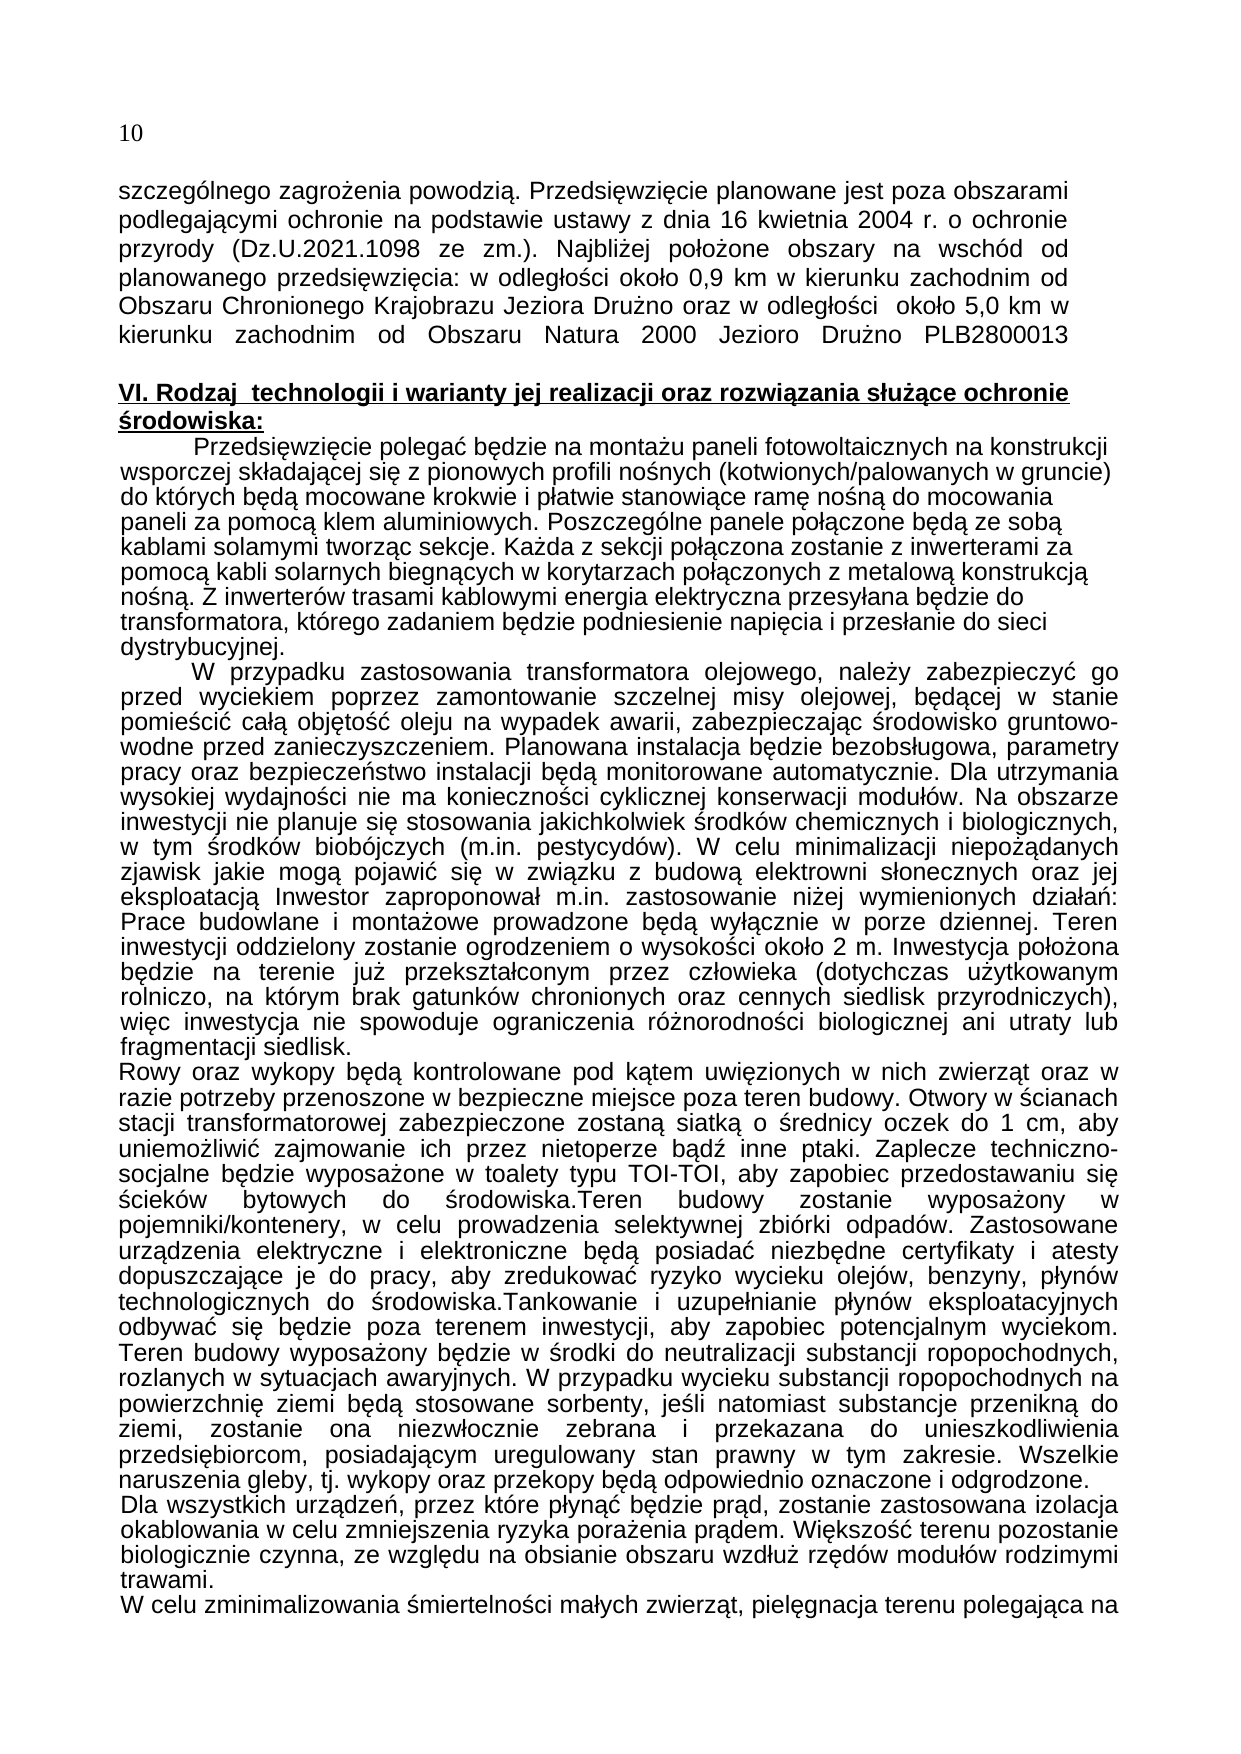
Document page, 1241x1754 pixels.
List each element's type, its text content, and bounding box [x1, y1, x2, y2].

text W przypadku zastosowania transformatora olejowego, należy zabezpieczyć go przed wyciekiem poprzez zamontowanie szczelnej misy olejowej, będącej w stanie pomieścić całą objętość oleju na wypadek awarii, zabezpieczając środowisko gruntowo-wodne przed zanieczyszczeniem. Planowana instalacja będzie bezobsługowa, parametry pracy oraz bezpieczeństwo instalacji będą monitorowane automatycznie. Dla utrzymania wysokiej wydajności nie ma konieczności cyklicznej konserwacji modułów. Na obszarze inwestycji nie planuje się stosowania jakichkolwiek środków chemicznych i biologicznych, w tym środków biobójczych (m.in. pestycydów). W celu minimalizacji niepożądanych zjawisk jakie mogą pojawić się w związku z budową elektrowni słonecznych oraz jej eksploatacją Inwestor zaproponował m.in. zastosowanie niżej wymienionych działań: Prace budowlane i montażowe prowadzone będą wyłącznie w porze dziennej. Teren inwestycji oddzielony zostanie ogrodzeniem o wysokości około 2 m. Inwestycja położona będzie na terenie już przekształconym przez człowieka (dotychczas użytkowanym rolniczo, na którym brak gatunków chronionych oraz cennych siedlisk przyrodniczych), więc inwestycja nie spowoduje ograniczenia różnorodności biologicznej ani utraty lub fragmentacji siedlisk. [120, 660, 1120, 1060]
list W celu zminimalizowania śmiertelności małych zwierząt, pielęgnacja terenu polegająca na [120, 1594, 1120, 1619]
text środowiska: [118, 404, 1070, 435]
list Dla wszystkich urządzeń, przez które płynąć będzie prąd, zostanie zastosowana izolacja okablowania w celu zmniejszenia ryzyka porażenia prądem. Większość terenu pozostanie biologicznie czynna, ze względu na obsianie obszaru wzdłuż rzędów modułów rodzimymi trawami. [120, 1494, 1120, 1594]
list Rowy oraz wykopy będą kontrolowane pod kątem uwięzionych w nich zwierząt oraz w razie potrzeby przenoszone w bezpieczne miejsce poza teren budowy. Otwory w ścianach stacji transformatorowej zabezpieczone zostaną siatką o średnicy oczek do 1 cm, aby uniemożliwić zajmowanie ich przez nietoperze bądź inne ptaki. Zaplecze techniczno-socjalne będzie wyposażone w toalety typu TOI-TOI, aby zapobiec przedostawaniu się ścieków bytowych do środowiska.Teren budowy zostanie wyposażony w pojemniki/kontenery, w celu prowadzenia selektywnej zbiórki odpadów. Zastosowane urządzenia elektryczne i elektroniczne będą posiadać niezbędne certyfikaty i atesty dopuszczające je do pracy, aby zredukować ryzyko wycieku olejów, benzyny, płynów technologicznych do środowiska.Tankowanie i uzupełnianie płynów eksploatacyjnych odbywać się będzie poza terenem inwestycji, aby zapobiec potencjalnym wyciekom. Teren budowy wyposażony będzie w środki do neutralizacji substancji ropopochodnych, rozlanych w sytuacjach awaryjnych. W przypadku wycieku substancji ropopochodnych na powierzchnię ziemi będą stosowane sorbenty, jeśli natomiast substancje przenikną do ziemi, zostanie ona niezwłocznie zebrana i przekazana do unieszkodliwienia przedsiębiorcom, posiadającym uregulowany stan prawny w tym zakresie. Wszelkie naruszenia gleby, tj. wykopy oraz przekopy będą odpowiednio oznaczone i odgrodzone. [118, 1060, 1120, 1494]
text szczególnego zagrożenia powodzią. Przedsięwzięcie planowane jest poza obszarami podlegającymi ochronie na podstawie ustawy z dnia 16 kwietnia 2004 r. o ochronie przyrody (Dz.U.2021.1098 ze zm.). Najbliżej położone obszary na wschód od planowanego przedsięwzięcia: w odległości około 0,9 km w kierunku zachodnim od Obszaru Chronionego Krajobrazu Jeziora Drużno oraz w odległości około 5,0 km w kierunku zachodnim od Obszaru Natura 2000 Jezioro Drużno PLB2800013 VI. Rodzaj technologii i warianty jej realizacji oraz rozwiązania służące ochronie [118, 176, 1070, 403]
text Przedsięwzięcie polegać będzie na montażu paneli fotowoltaicznych na konstrukcji wsporczej składającej się z pionowych profili nośnych (kotwionych/palowanych w gruncie) do których będą mocowane krokwie i płatwie stanowiące ramę nośną do mocowania paneli za pomocą klem aluminiowych. Poszczególne panele połączone będą ze sobą kablami solamymi tworząc sekcje. Każda z sekcji połączona zostanie z inwerterami za pomocą kabli solarnych biegnących w korytarzach połączonych z metalową konstrukcją nośną. Z inwerterów trasami kablowymi energia elektryczna przesyłana będzie do transformatora, którego zadaniem będzie podniesienie napięcia i przesłanie do sieci dystrybucyjnej. [120, 435, 1120, 660]
